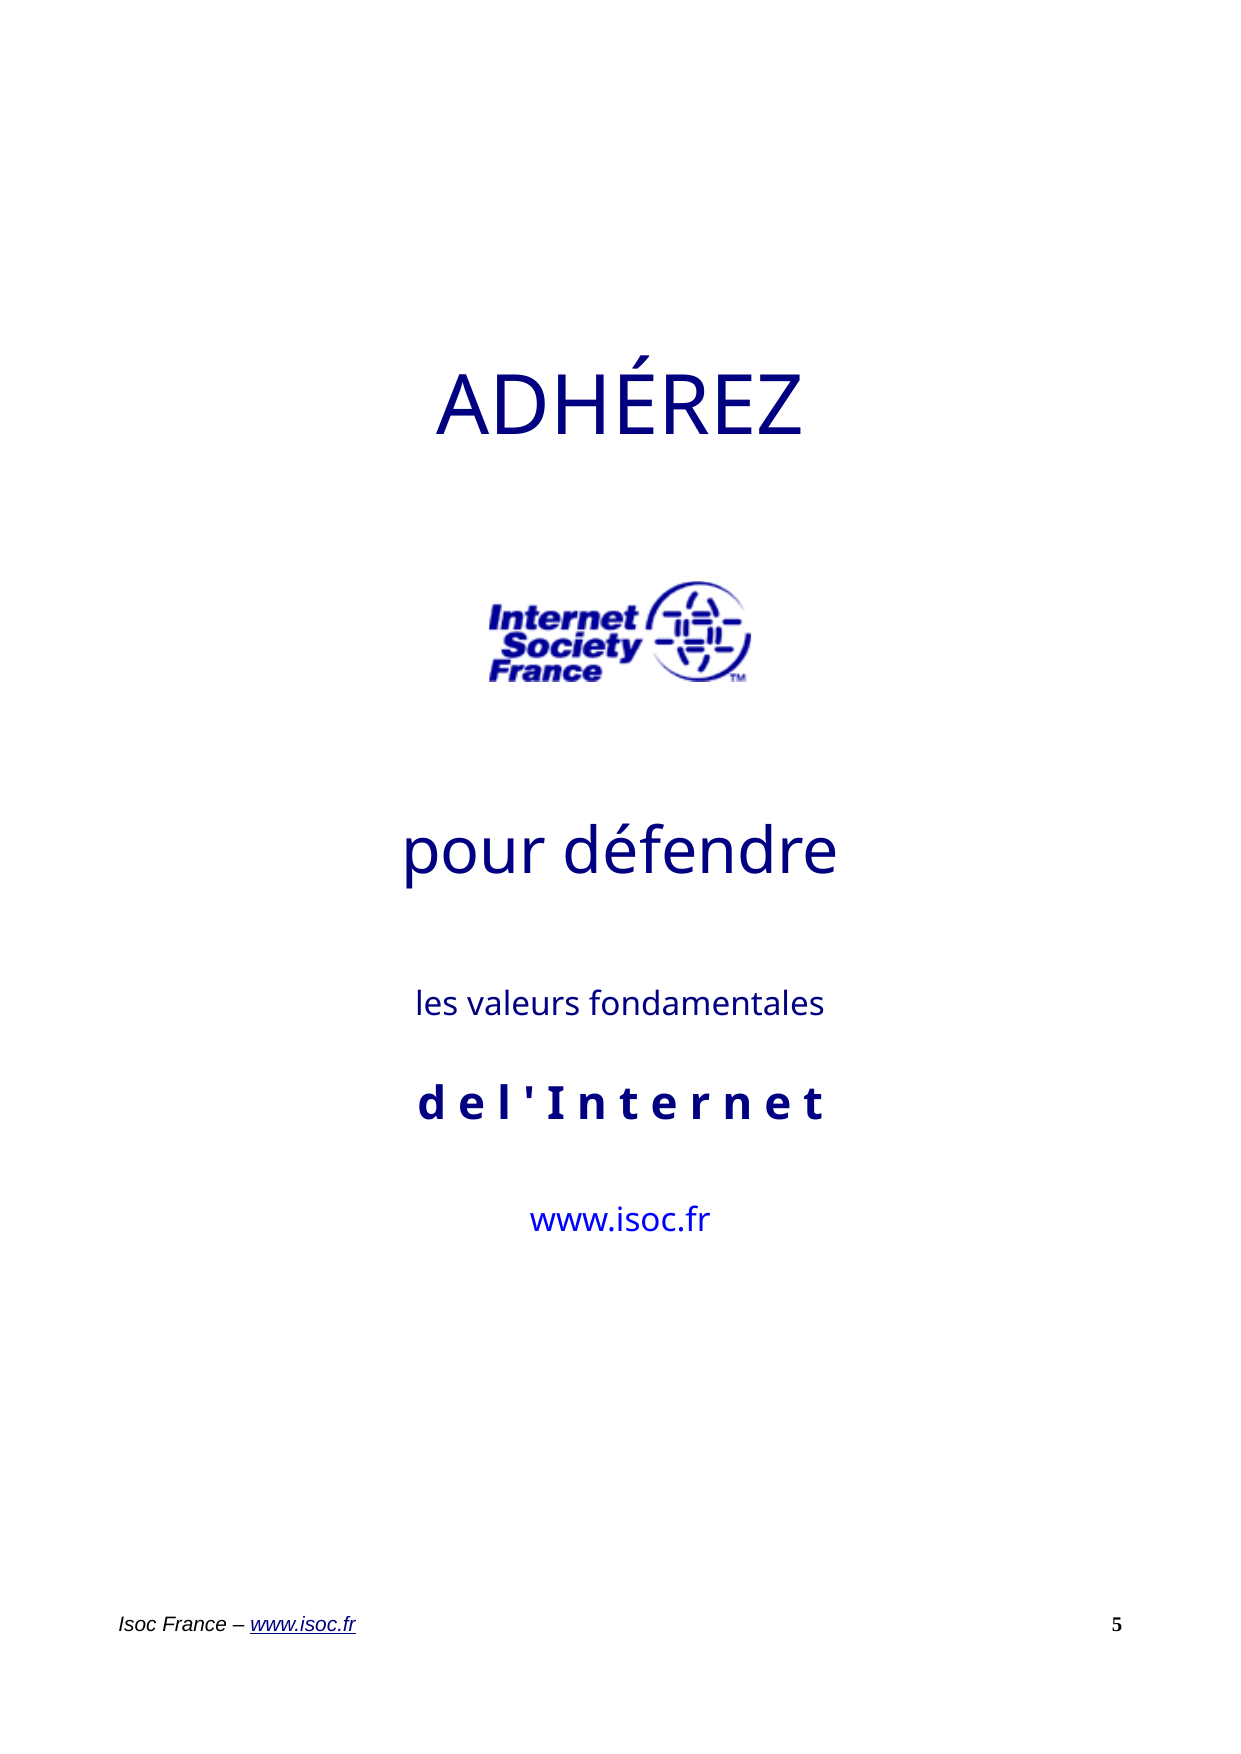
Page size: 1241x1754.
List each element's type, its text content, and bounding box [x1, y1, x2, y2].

text pour défendre [118, 804, 1122, 892]
text les valeurs fondamentales [118, 980, 1122, 1025]
text www.isoc.fr [118, 1196, 1122, 1241]
text ADHÉREZ [118, 345, 1122, 459]
picture [488, 581, 752, 682]
text d e l ' I n t e r n e t [118, 1071, 1122, 1133]
